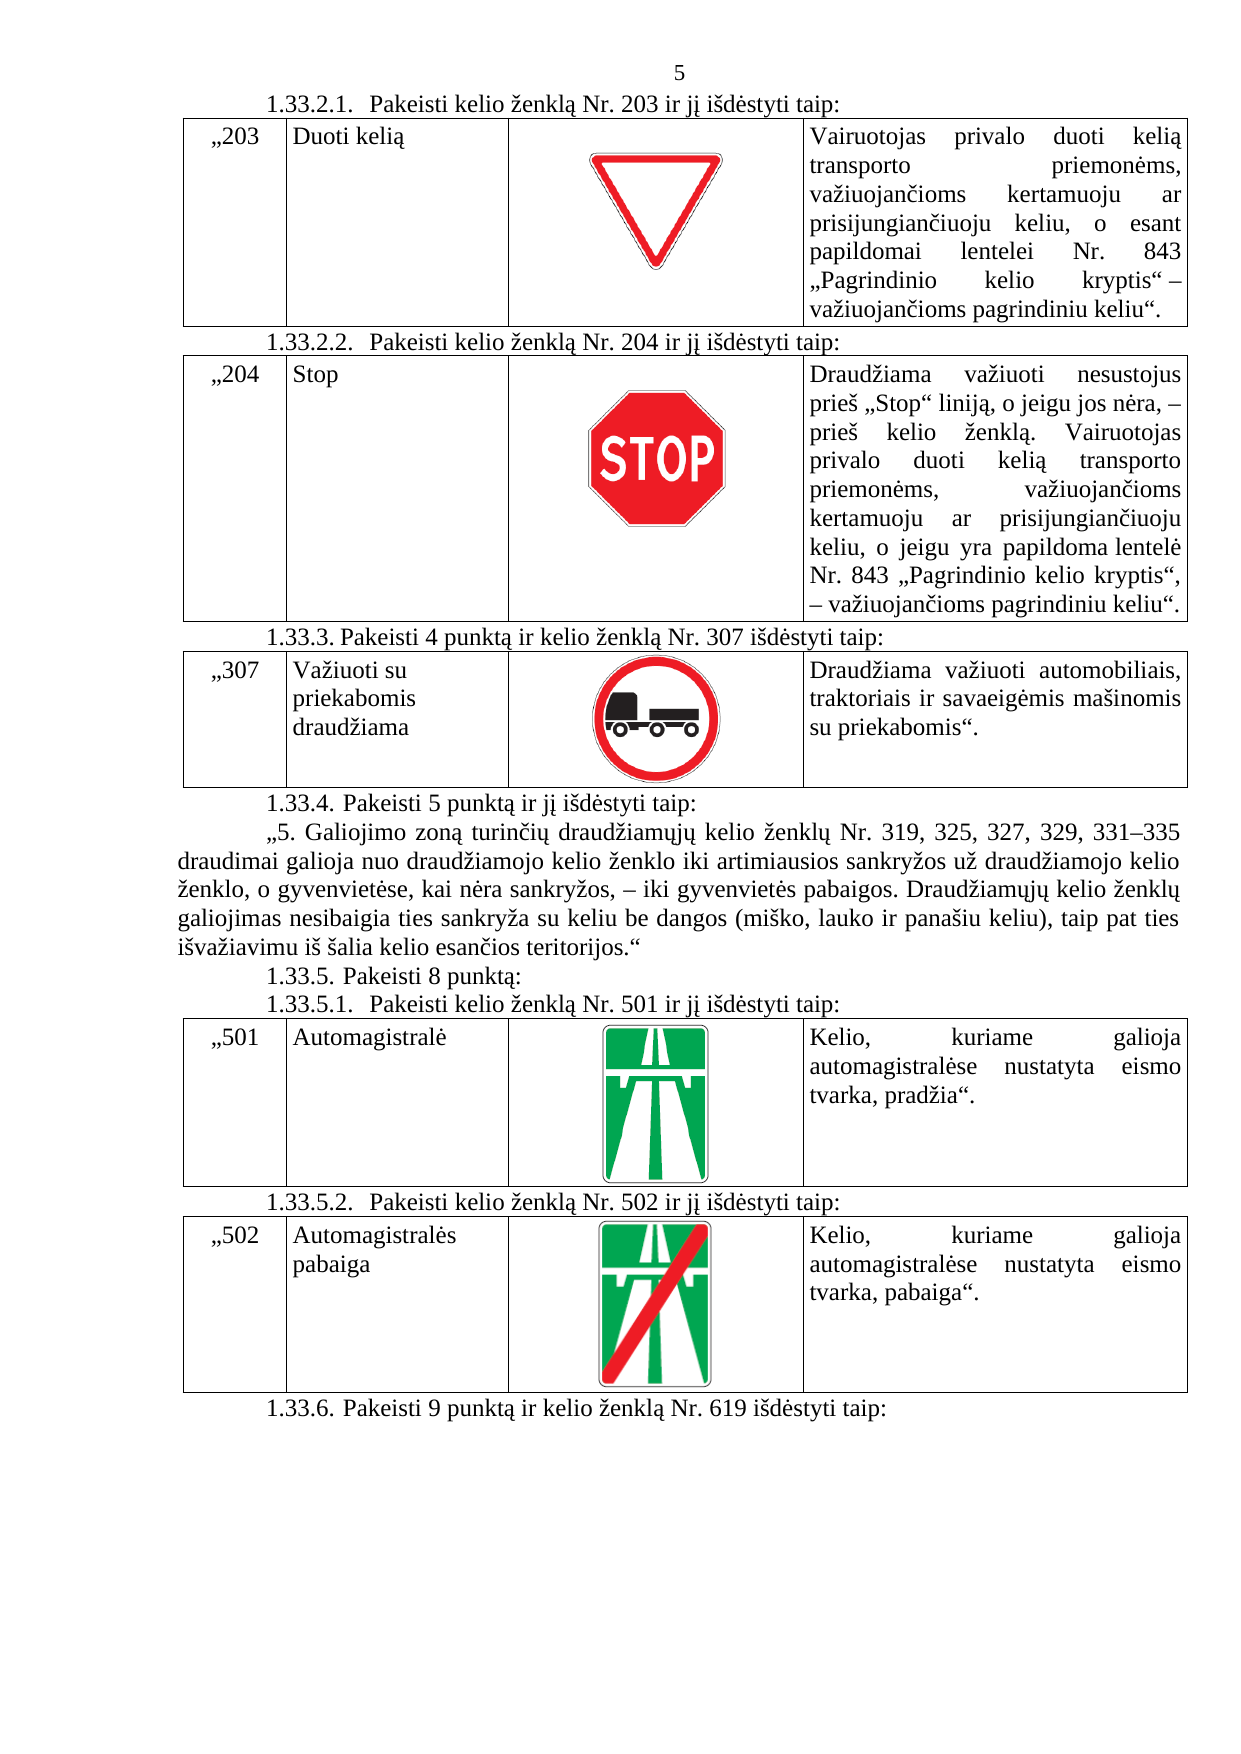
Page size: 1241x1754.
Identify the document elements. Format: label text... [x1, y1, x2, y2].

text 1.33.2.1. Pakeisti kelio ženklą Nr. 203 ir jį išdėstyti taip: [177, 89, 1181, 117]
text 1.33.4. Pakeisti 5 punktą ir jį išdėstyti taip: [177, 788, 1181, 817]
text „5. Galiojimo zoną turinčių draudžiamųjų kelio ženklų Nr. 319, 325, 327, 329, 331–335 draudimai galioja nuo draudžiamojo kelio ženklo iki artimiausios sankryžos už draudžiamojo kelio ženklo, o gyvenvietėse, kai nėra sankryžos, – iki gyvenvietės pabaigos. Draudžiamųjų kelio ženklų galiojimas nesibaigia ties sankryža su keliu be dangos (miško, lauko ir panašiu keliu), taip pat ties išvažiavimu iš šalia kelio esančios teritorijos.“ [177, 817, 1181, 961]
table_header „307 [184, 652, 286, 787]
table_header Kelio, kuriame galioja automagistralėse nustatyta eismo tvarka, pabaiga“. [804, 1217, 1187, 1392]
table_header Važiuoti su priekabomis draudžiama [287, 652, 508, 787]
table_header Stop [287, 356, 508, 621]
table_header [509, 356, 803, 621]
table_header Draudžiama važiuoti automobiliais, traktoriais ir savaeigėmis mašinomis su priekabomis“. [804, 652, 1187, 787]
table_header Automagistralės pabaiga [287, 1217, 508, 1392]
text 1.33.5.2. Pakeisti kelio ženklą Nr. 502 ir jį išdėstyti taip: [177, 1187, 1181, 1216]
table_header [509, 1217, 803, 1392]
text 1.33.5. Pakeisti 8 punktą: [177, 961, 1181, 989]
table_header „502 [184, 1217, 286, 1392]
table_header Automagistralė [287, 1019, 508, 1186]
text 1.33.6. Pakeisti 9 punktą ir kelio ženklą Nr. 619 išdėstyti taip: [177, 1393, 1181, 1421]
table_header [509, 1019, 803, 1186]
table_header „204 [184, 356, 286, 621]
table_header Vairuotojas privalo duoti kelią transporto priemonėms, važiuojančioms kertamuoju ar prisijungiančiuoju keliu, o esant papildomai lentelei Nr. 843 „Pagrindinio kelio kryptis“ – važiuojančioms pagrindiniu keliu“. [804, 119, 1187, 326]
table_header [509, 652, 803, 787]
table_header [509, 119, 803, 326]
text 1.33.2.2. Pakeisti kelio ženklą Nr. 204 ir jį išdėstyti taip: [177, 327, 1181, 355]
table_header „501 [184, 1019, 286, 1186]
table_header „203 [184, 119, 286, 326]
table_header Kelio, kuriame galioja automagistralėse nustatyta eismo tvarka, pradžia“. [804, 1019, 1187, 1186]
table_header Duoti kelią [287, 119, 508, 326]
table_header Draudžiama važiuoti nesustojus prieš „Stop“ liniją, o jeigu jos nėra, – prieš kelio ženklą. Vairuotojas privalo duoti kelią transporto priemonėms, važiuojančioms kertamuoju ar prisijungiančiuoju keliu, o jeigu yra papildoma lentelė Nr. 843 „Pagrindinio kelio kryptis“, – važiuojančioms pagrindiniu keliu“. [804, 356, 1187, 621]
text 1.33.5.1. Pakeisti kelio ženklą Nr. 501 ir jį išdėstyti taip: [177, 989, 1181, 1018]
text 1.33.3. Pakeisti 4 punktą ir kelio ženklą Nr. 307 išdėstyti taip: [177, 622, 1181, 651]
